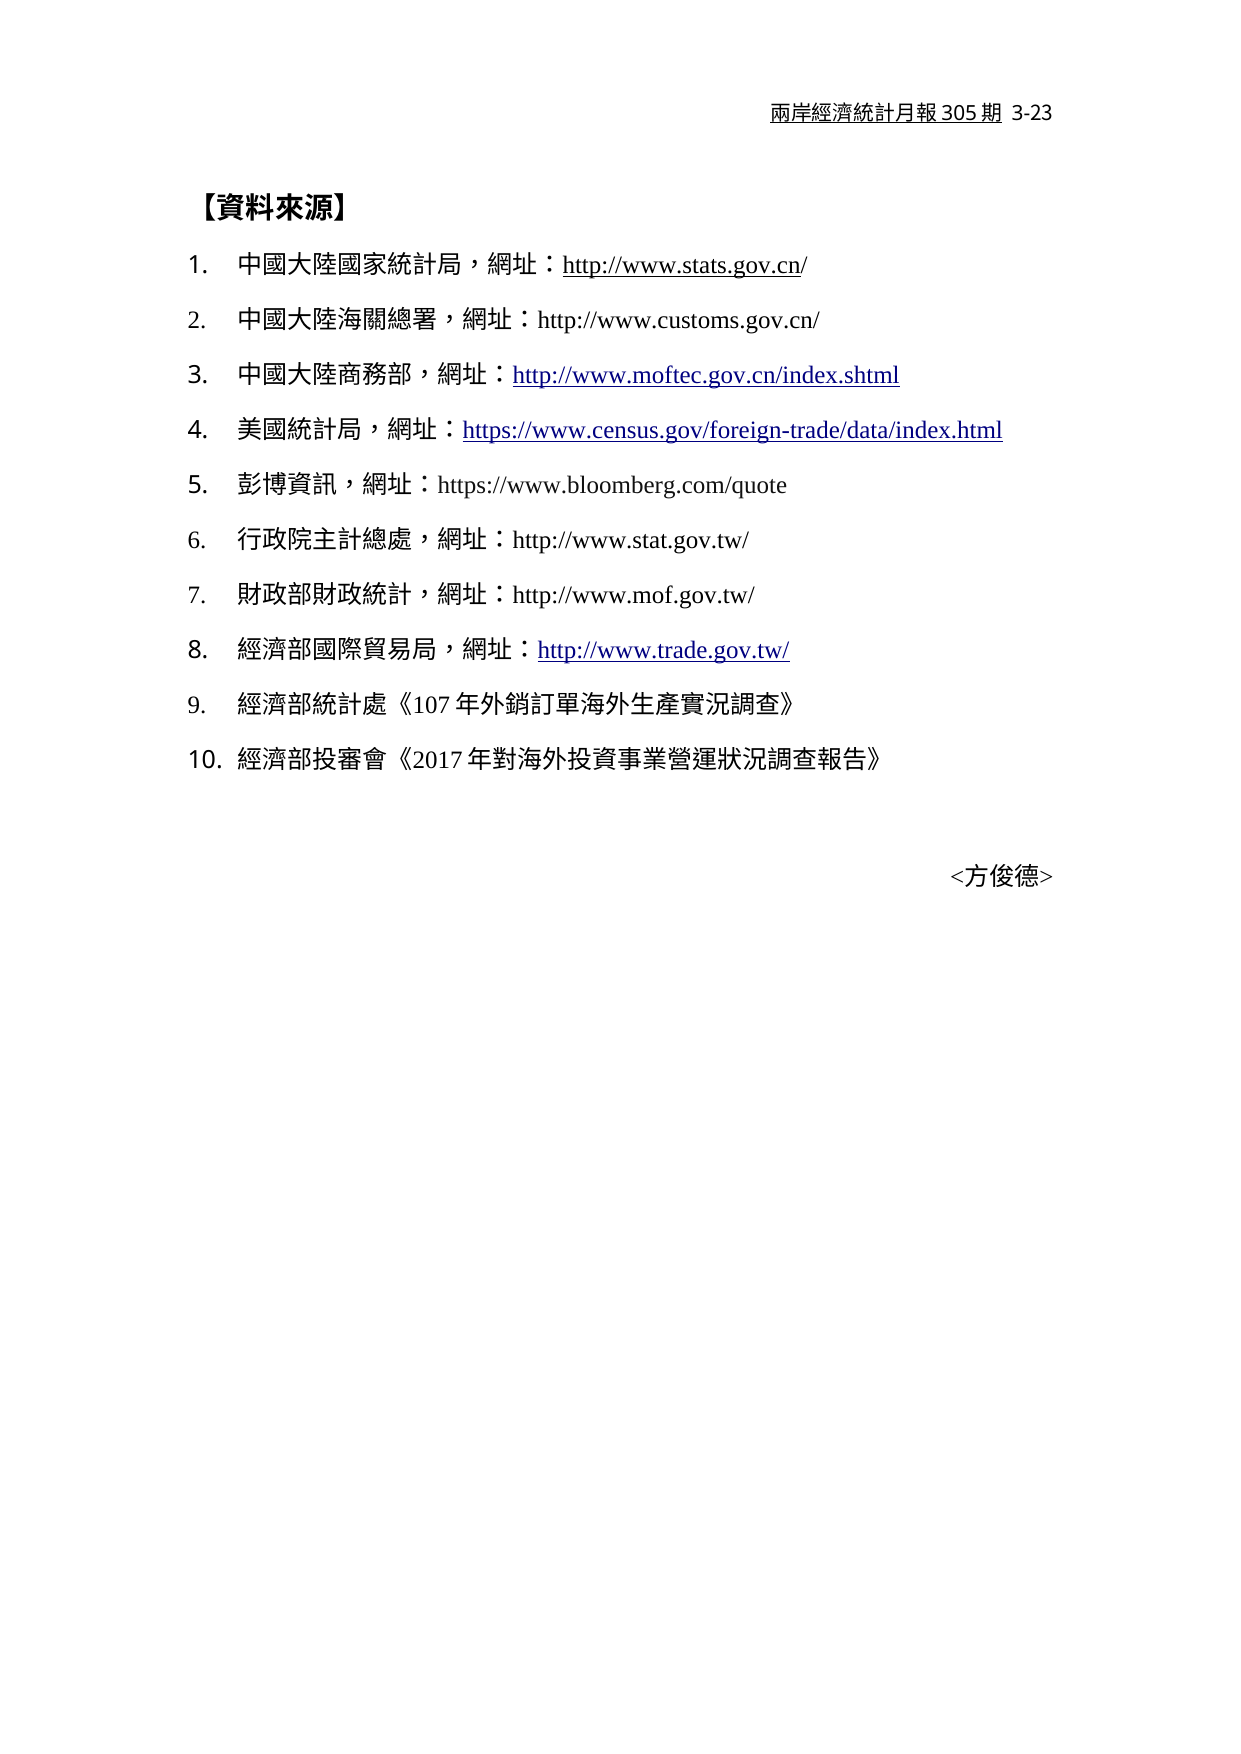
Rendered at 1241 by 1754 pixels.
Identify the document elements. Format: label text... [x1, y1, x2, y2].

list 中國大陸商務部，網址：http://www.moftec.gov.cn/index.shtml [187, 355, 1053, 391]
list 中國大陸國家統計局，網址：http://www.stats.gov.cn/ [187, 245, 1053, 281]
list 經濟部投審會《2017年對海外投資事業營運狀況調查報告》 [187, 740, 1053, 776]
list 經濟部統計處《107年外銷訂單海外生產實況調查》 [187, 685, 1053, 721]
list 行政院主計總處，網址：http://www.stat.gov.tw/ [187, 520, 1053, 556]
text 【資料來源】 [187, 164, 1053, 226]
list 彭博資訊，網址：https://www.bloomberg.com/quote [187, 465, 1053, 501]
list 美國統計局，網址：https://www.census.gov/foreign-trade/data/index.html [187, 410, 1053, 446]
list 經濟部國際貿易局，網址：http://www.trade.gov.tw/ [187, 630, 1053, 666]
list 財政部財政統計，網址：http://www.mof.gov.tw/ [187, 575, 1053, 611]
text <方俊德> [187, 832, 1053, 895]
list 中國大陸海關總署，網址：http://www.customs.gov.cn/ [187, 300, 1053, 336]
